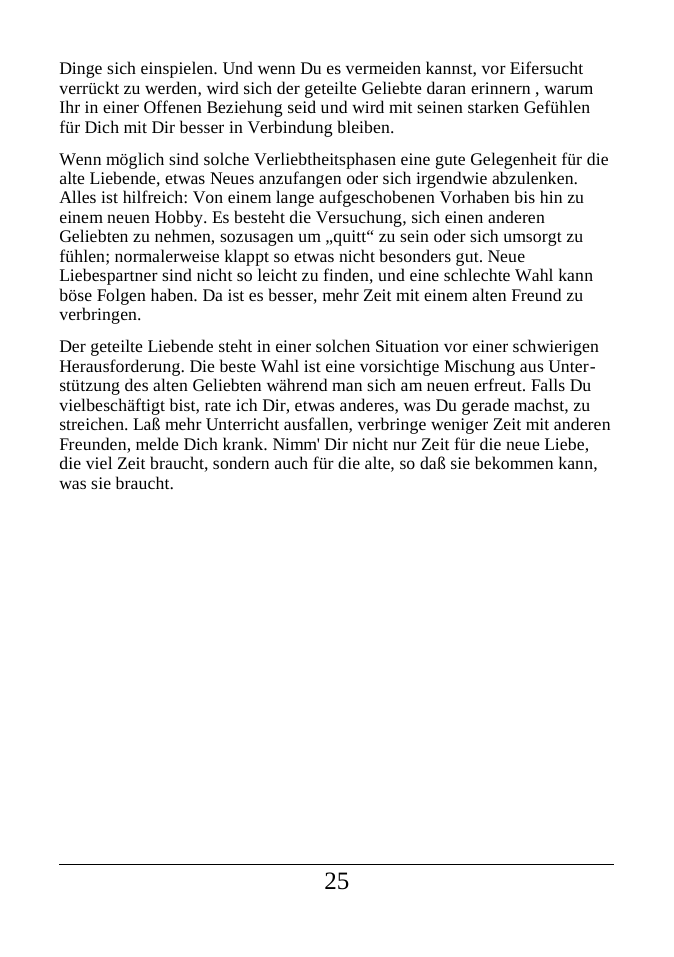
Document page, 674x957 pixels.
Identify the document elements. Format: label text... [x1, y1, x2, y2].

text Dinge sich einspielen. Und wenn Du es vermeiden kannst, vor Eifersucht verrückt zu werden, wird sich der geteilte Geliebte daran erinnern , warum Ihr in einer Offenen Beziehung seid und wird mit seinen starken Gefühlen für Dich mit Dir besser in Verbindung bleiben. [59, 59, 614, 137]
text Wenn möglich sind solche Verliebtheitsphasen eine gute Gelegenheit für die alte Liebende, etwas Neues anzufangen oder sich irgendwie abzulenken. Alles ist hilfreich: Von einem lange aufgeschobenen Vorhaben bis hin zu einem neuen Hobby. Es besteht die Versuchung, sich einen anderen Geliebten zu nehmen, sozusagen um „quitt“ zu sein oder sich umsorgt zu fühlen; norma­ler­weise klappt so etwas nicht besonders gut. Neue Liebespartner sind nicht so leicht zu finden, und eine schlechte Wahl kann böse Folgen haben. Da ist es besser, mehr Zeit mit einem alten Freund zu verbringen. [59, 149, 614, 325]
text Der geteilte Liebende steht in einer solchen Situation vor einer schwierigen Herausforderung. Die beste Wahl ist eine vorsichtige Mischung aus Unter­stütz­ung des alten Geliebten während man sich am neuen erfreut. Falls Du viel­be­schäftigt bist, rate ich Dir, etwas anderes, was Du gerade machst, zu streichen. Laß mehr Unterricht ausfallen, verbringe weniger Zeit mit anderen Freunden, melde Dich krank. Nimm' Dir nicht nur Zeit für die neue Liebe, die viel Zeit braucht, sondern auch für die alte, so daß sie bekommen kann, was sie braucht. [59, 337, 614, 493]
